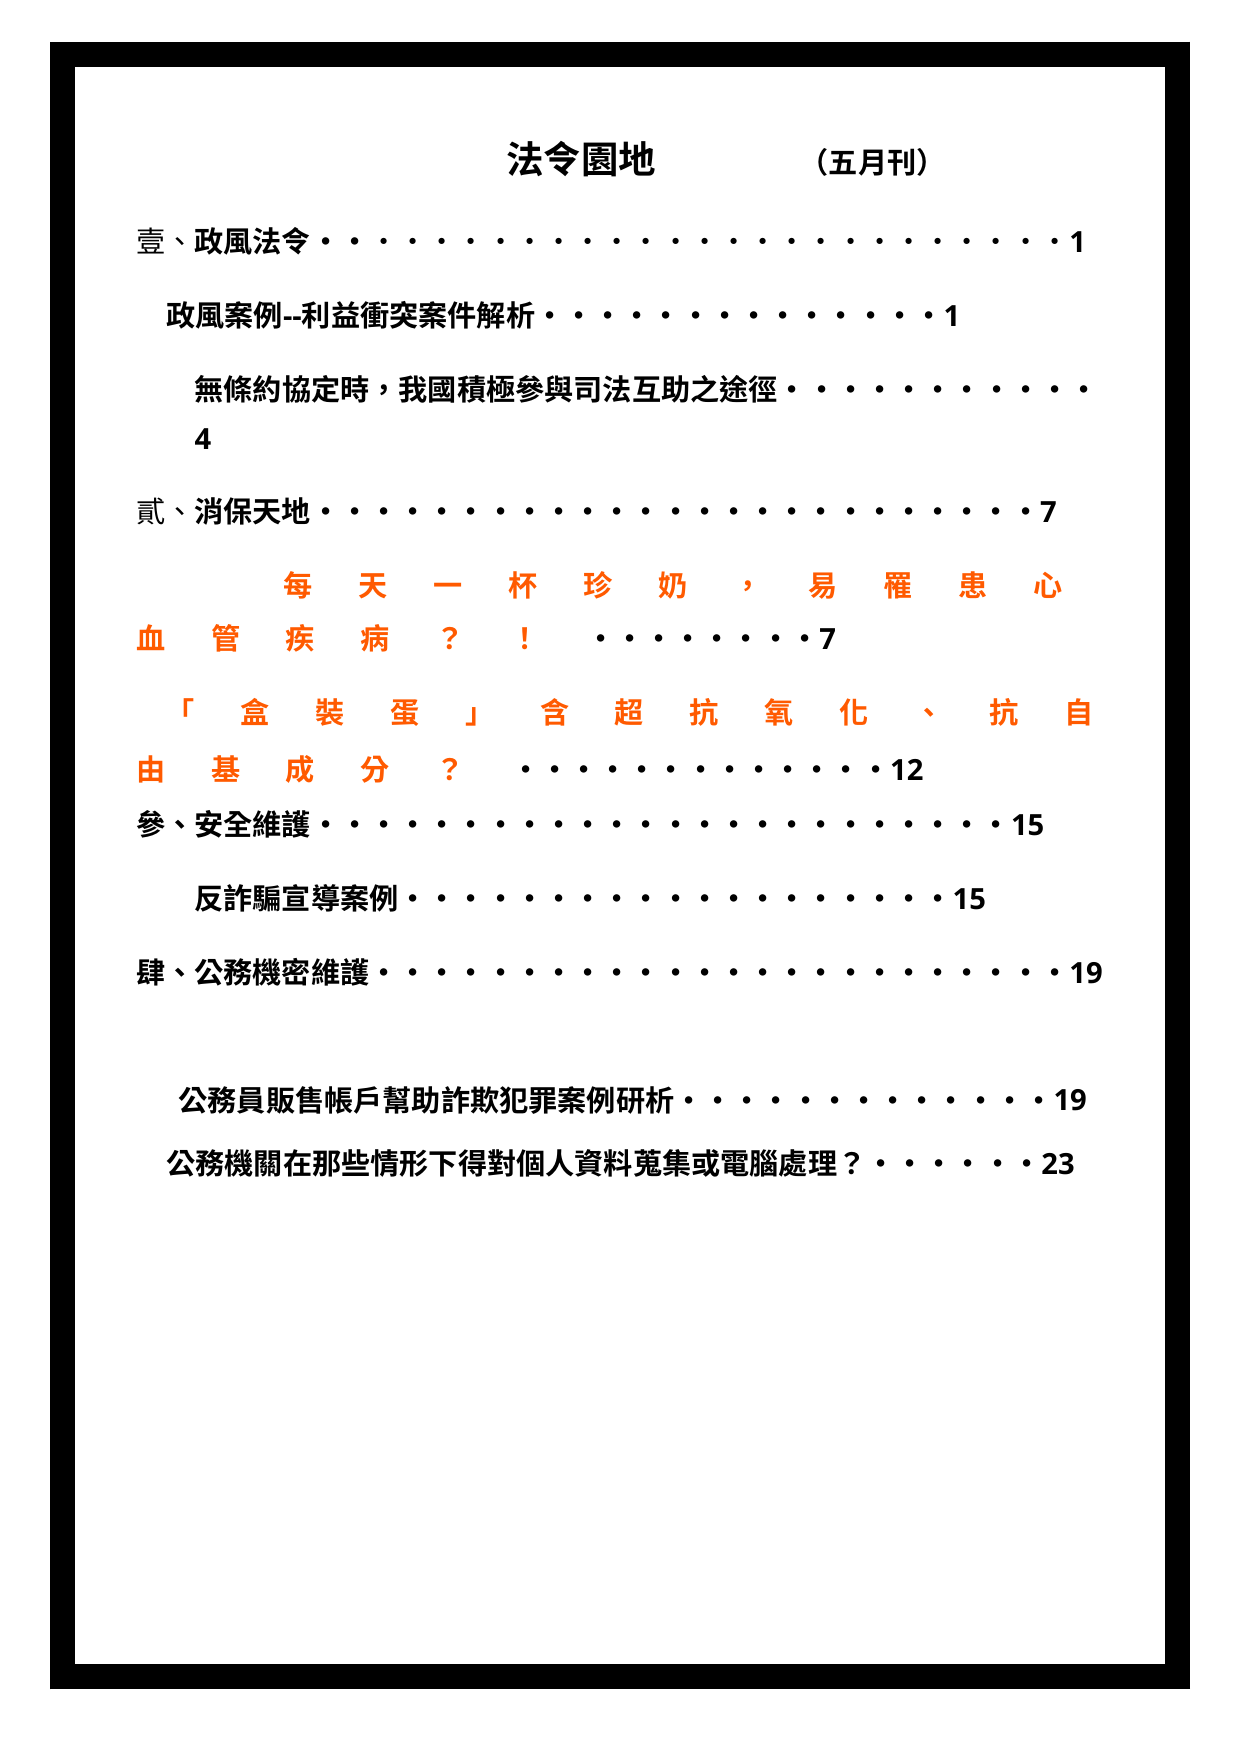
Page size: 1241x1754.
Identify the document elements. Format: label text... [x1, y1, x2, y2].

text 壹、政風法令‧‧‧‧‧‧‧‧‧‧‧‧‧‧‧‧‧‧‧‧‧‧‧‧‧‧1 [136, 219, 1104, 261]
text 無條約協定時，我國積極參與司法互助之途徑‧‧‧‧‧‧‧‧‧‧‧4 [194, 366, 1104, 458]
text 參、安全維護‧‧‧‧‧‧‧‧‧‧‧‧‧‧‧‧‧‧‧‧‧‧‧‧15 [136, 802, 1104, 844]
text 法令園地 （五月刊） [136, 130, 1104, 184]
text 貳、消保天地‧‧‧‧‧‧‧‧‧‧‧‧‧‧‧‧‧‧‧‧‧‧‧‧‧7 [136, 489, 1104, 531]
text 反詐騙宣導案例‧‧‧‧‧‧‧‧‧‧‧‧‧‧‧‧‧‧‧15 [192, 875, 1104, 918]
text 政風案例--利益衝突案件解析‧‧‧‧‧‧‧‧‧‧‧‧‧‧1 [136, 292, 1104, 335]
text 肆、公務機密維護‧‧‧‧‧‧‧‧‧‧‧‧‧‧‧‧‧‧‧‧‧‧‧‧19 [136, 949, 1104, 992]
text 每天一杯珍奶，易罹患心血管疾病？！‧‧‧‧‧‧‧‧7 [136, 562, 1104, 658]
text 「盒裝蛋」含超抗氧化、抗自由基成分？‧‧‧‧‧‧‧‧‧‧‧‧‧12 [136, 679, 1104, 791]
text 公務員販售帳戶幫助詐欺犯罪案例研析‧‧‧‧‧‧‧‧‧‧‧‧‧19 [136, 1057, 1104, 1119]
text 公務機關在那些情形下得對個人資料蒐集或電腦處理？‧‧‧‧‧‧23 [136, 1140, 1104, 1183]
